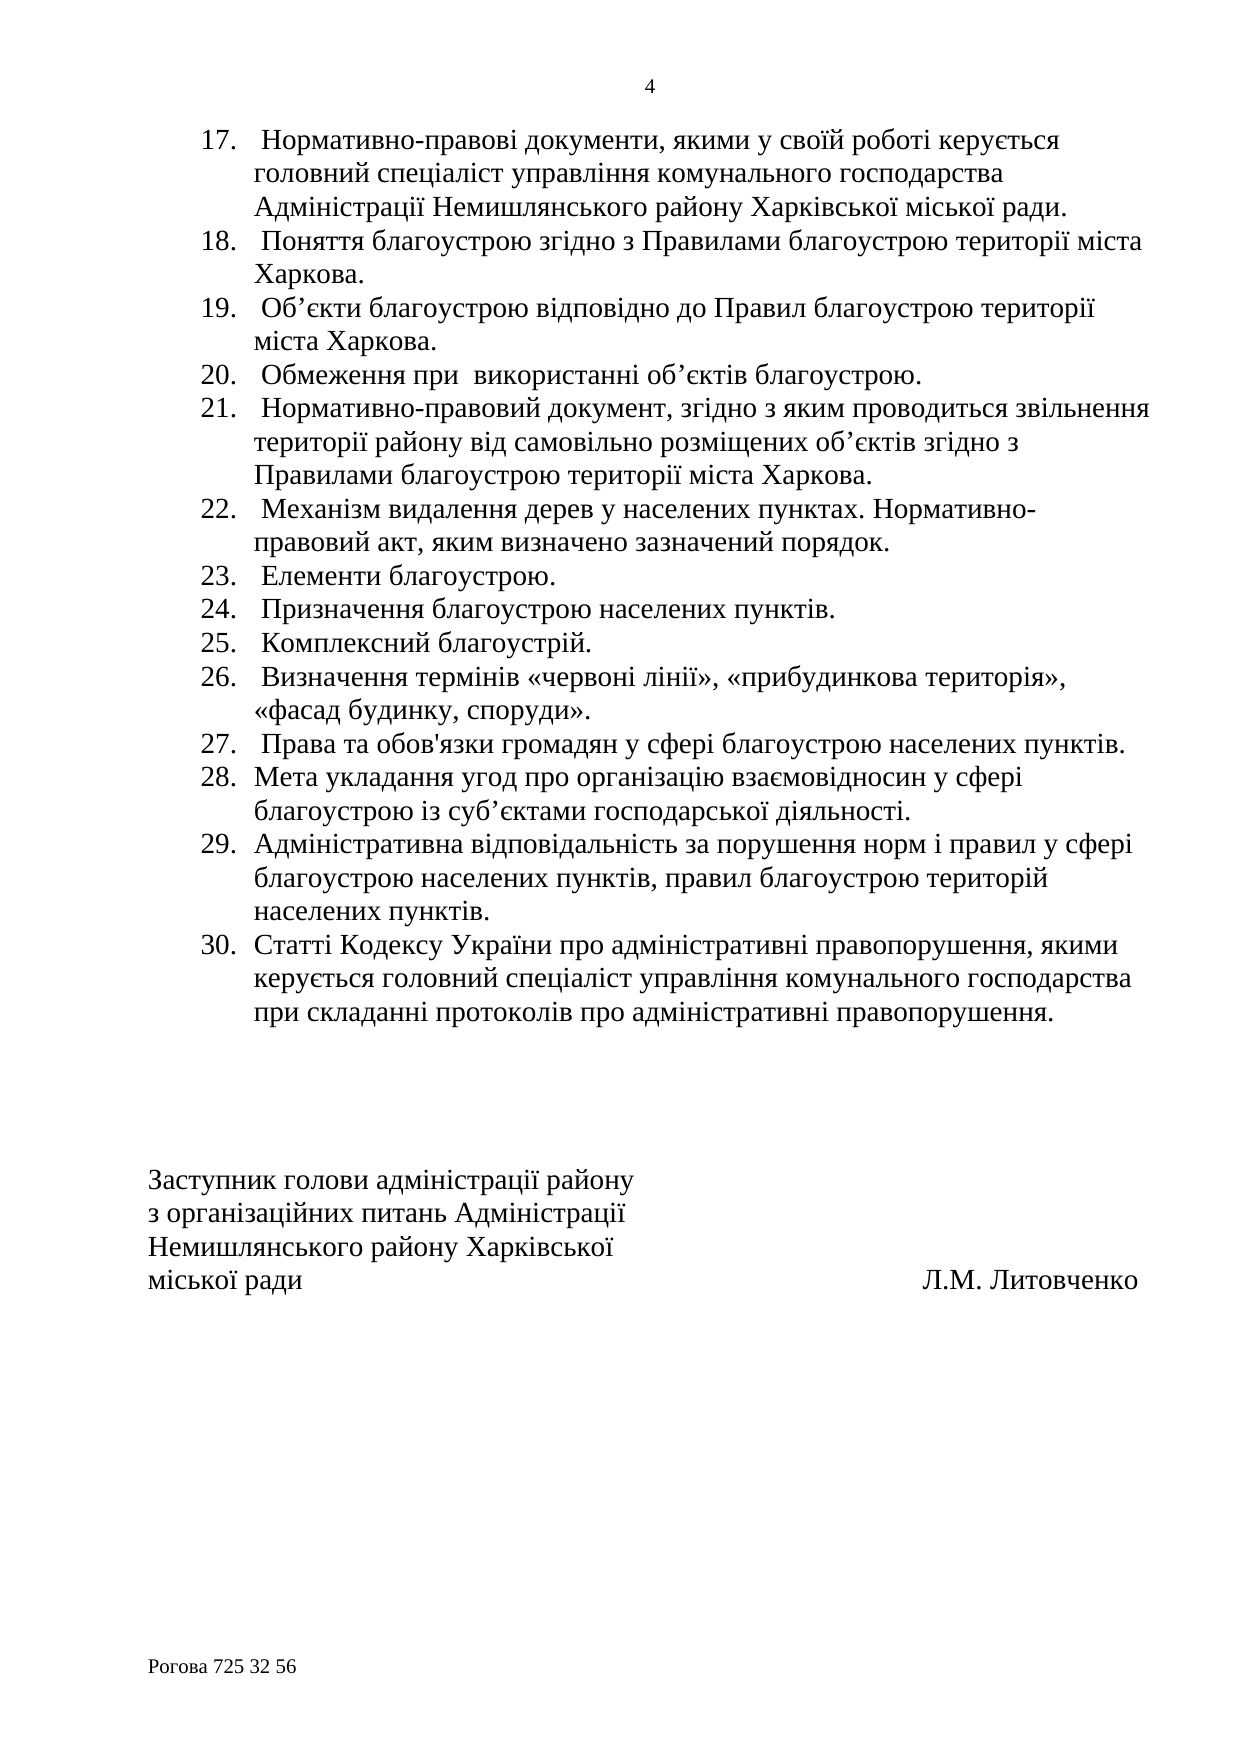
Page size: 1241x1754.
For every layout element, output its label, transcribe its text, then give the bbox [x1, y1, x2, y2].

text Рогова 725 32 56 [148, 1654, 1152, 1678]
list Права та обов'язки громадян у сфері благоустрою населених пунктів. [200, 726, 1152, 759]
list Нормативно-правовий документ, згідно з яким проводиться звільнення території району від самовільно розміщених об’єктів згідно з Правилами благоустрою території міста Харкова. [200, 390, 1152, 491]
list Комплексний благоустрій. [200, 625, 1152, 659]
list Поняття благоустрою згідно з Правилами благоустрою території міста Харкова. [200, 223, 1152, 290]
list Об’єкти благоустрою відповідно до Правил благоустрою території міста Харкова. [200, 290, 1152, 357]
text Немишлянського району Харківської [148, 1229, 1152, 1262]
list Статті Кодексу України про адміністративні правопорушення, якими керується головний спеціаліст управління комунального господарства при складанні протоколів про адміністративні правопорушення. [200, 927, 1152, 1028]
list Мета укладання угод про організацію взаємовідносин у сфері благоустрою із суб’єктами господарської діяльності. [200, 759, 1152, 826]
list Визначення термінів «червоні лінії», «прибудинкова територія», «фасад будинку, споруди». [200, 659, 1152, 726]
text Заступник голови адміністрації району [148, 1162, 1152, 1195]
list Механізм видалення дерев у населених пунктах. Нормативно-правовий акт, яким визначено зазначений порядок. [200, 491, 1152, 558]
list Нормативно-правові документи, якими у своїй роботі керується головний спеціаліст управління комунального господарства Адміністрації Немишлянського району Харківської міської ради. [200, 122, 1152, 223]
list Адміністративна відповідальність за порушення норм і правил у сфері благоустрою населених пунктів, правил благоустрою територій населених пунктів. [200, 826, 1152, 927]
text з організаційних питань Адміністрації [148, 1195, 1152, 1229]
list Елементи благоустрою. [200, 558, 1152, 592]
list Обмеження при використанні об’єктів благоустрою. [200, 357, 1152, 390]
list Призначення благоустрою населених пунктів. [200, 592, 1152, 625]
text міської ради Л.М. Литовченко [148, 1262, 1152, 1296]
